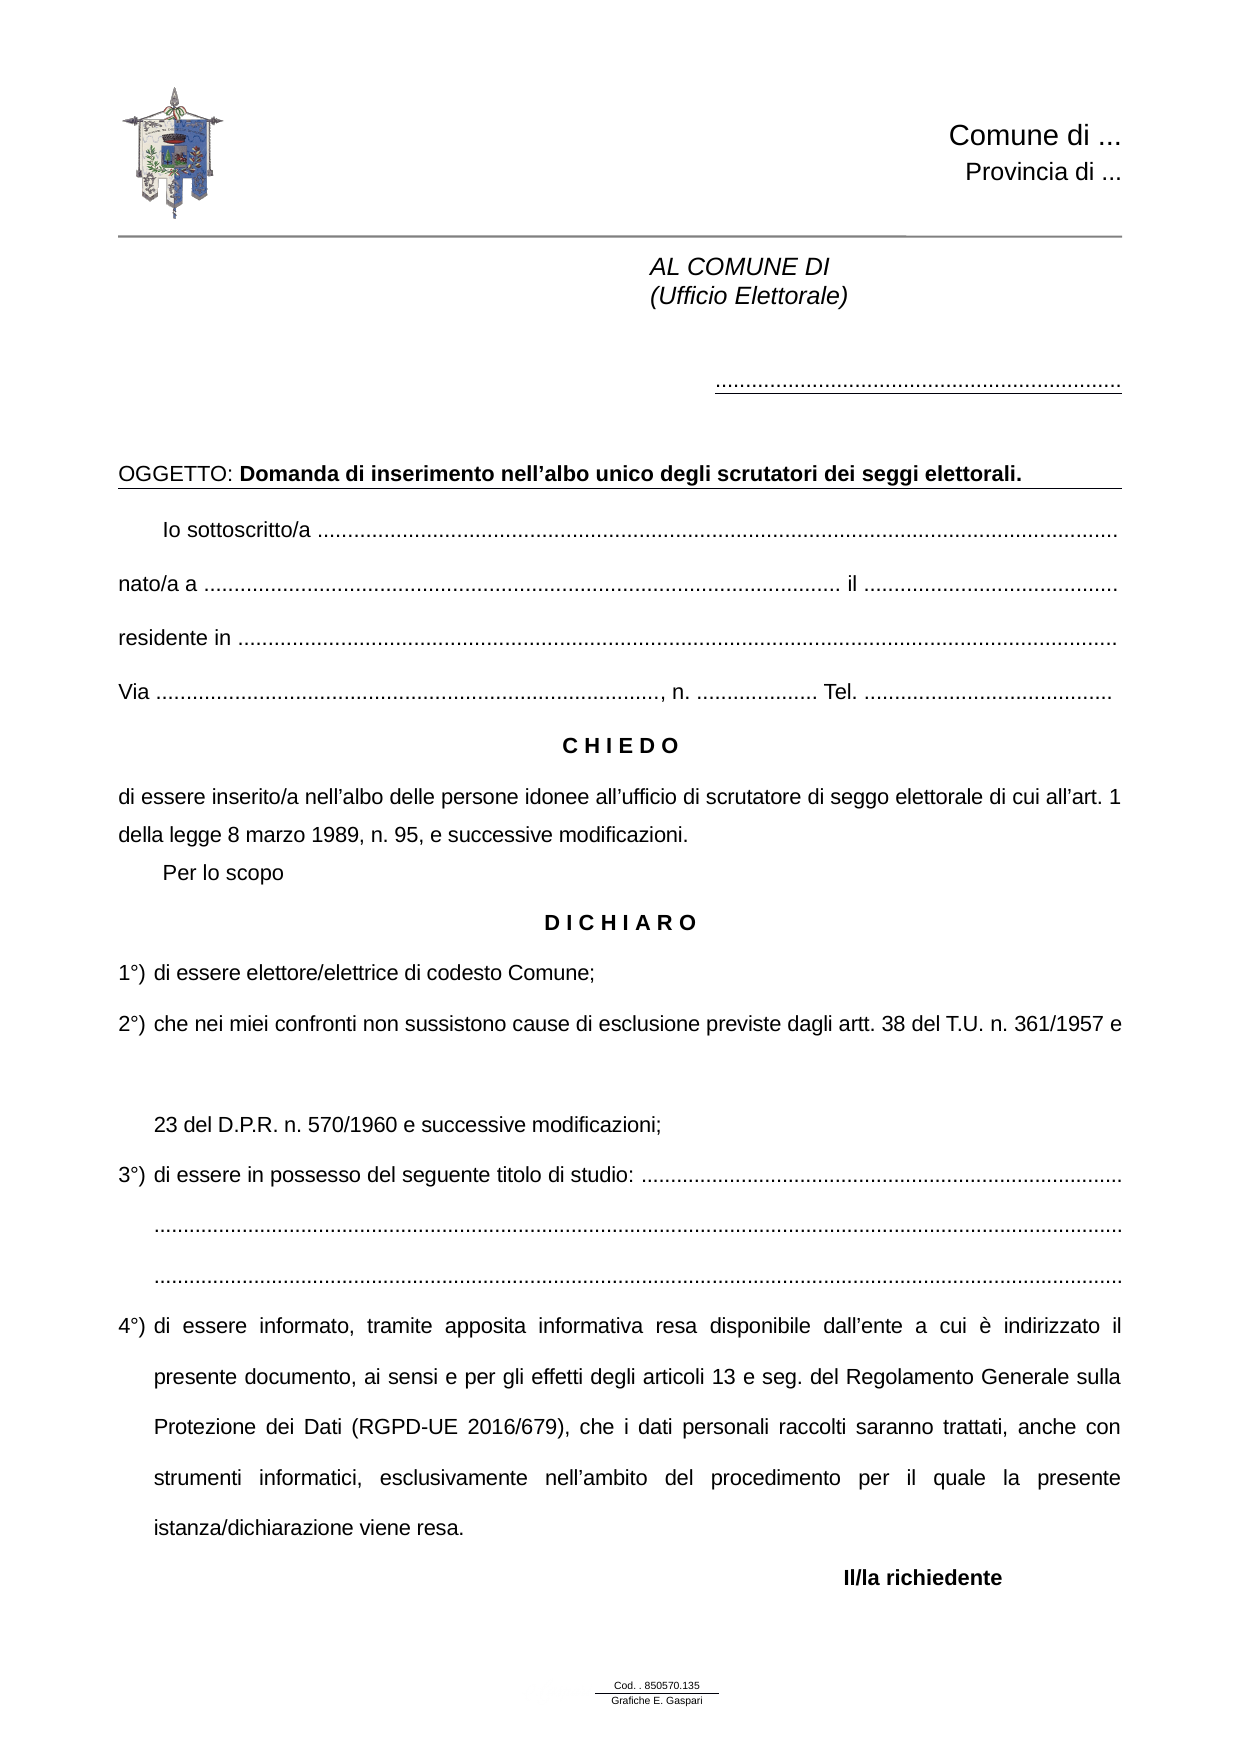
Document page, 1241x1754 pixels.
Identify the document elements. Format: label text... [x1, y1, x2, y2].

picture [122, 87, 224, 219]
text Comune di ... [224, 118, 1122, 152]
text 1°) di essere elettore/elettrice di codesto Comune; [118, 960, 1122, 986]
text 4°) di essere informato, tramite apposita informativa resa disponibile dall’ente a cui è indirizzato il presente documento, ai sensi e per gli effetti degli articoli 13 e seg. del Regolamento Generale sulla Protezione dei Dati (RGPD-UE 2016/679), che i dati personali raccolti saranno trattati, anche con strumenti informatici, esclusivamente nell’ambito del procedimento per il quale la presente istanza/dichiarazione viene resa. [118, 1313, 1122, 1540]
text Io sottoscritto/a .................................................................................................................................... nato/a a ......................................................................................................... il .......................................... residente in ................................................................................................................................................. Via ..................................................................................., n. .................... Tel. ......................................... [118, 514, 1122, 705]
text di essere inserito/a nell’albo delle persone idonee all’ufficio di scrutatore di seggo elettorale di cui all’art. 1 della legge 8 marzo 1989, n. 95, e successive modificazioni. [118, 784, 1122, 847]
text AL COMUNE DI [118, 252, 1122, 281]
text 3°) di essere in possesso del seguente titolo di studio: .................................................................................. ..................................................................................................................................................................... ..................................................................................................................................................................... [118, 1162, 1122, 1288]
text OGGETTO: Domanda di inserimento nell’albo unico degli scrutatori dei seggi elettorali. [118, 461, 1122, 488]
text CHIEDO [118, 733, 1122, 759]
text DICHIARO [118, 910, 1122, 935]
text Il/la richiedente [709, 1565, 1122, 1591]
text ................................................................... [715, 364, 1122, 393]
text (Ufficio Elettorale) [118, 281, 1122, 310]
text 2°) che nei miei confronti non sussistono cause di esclusione previste dagli artt. 38 del T.U. n. 361/1957 e 23 del D.P.R. n. 570/1960 e successive modificazioni; [118, 1011, 1122, 1137]
text Per lo scopo [118, 859, 1122, 885]
text Provincia di ... [224, 157, 1122, 185]
